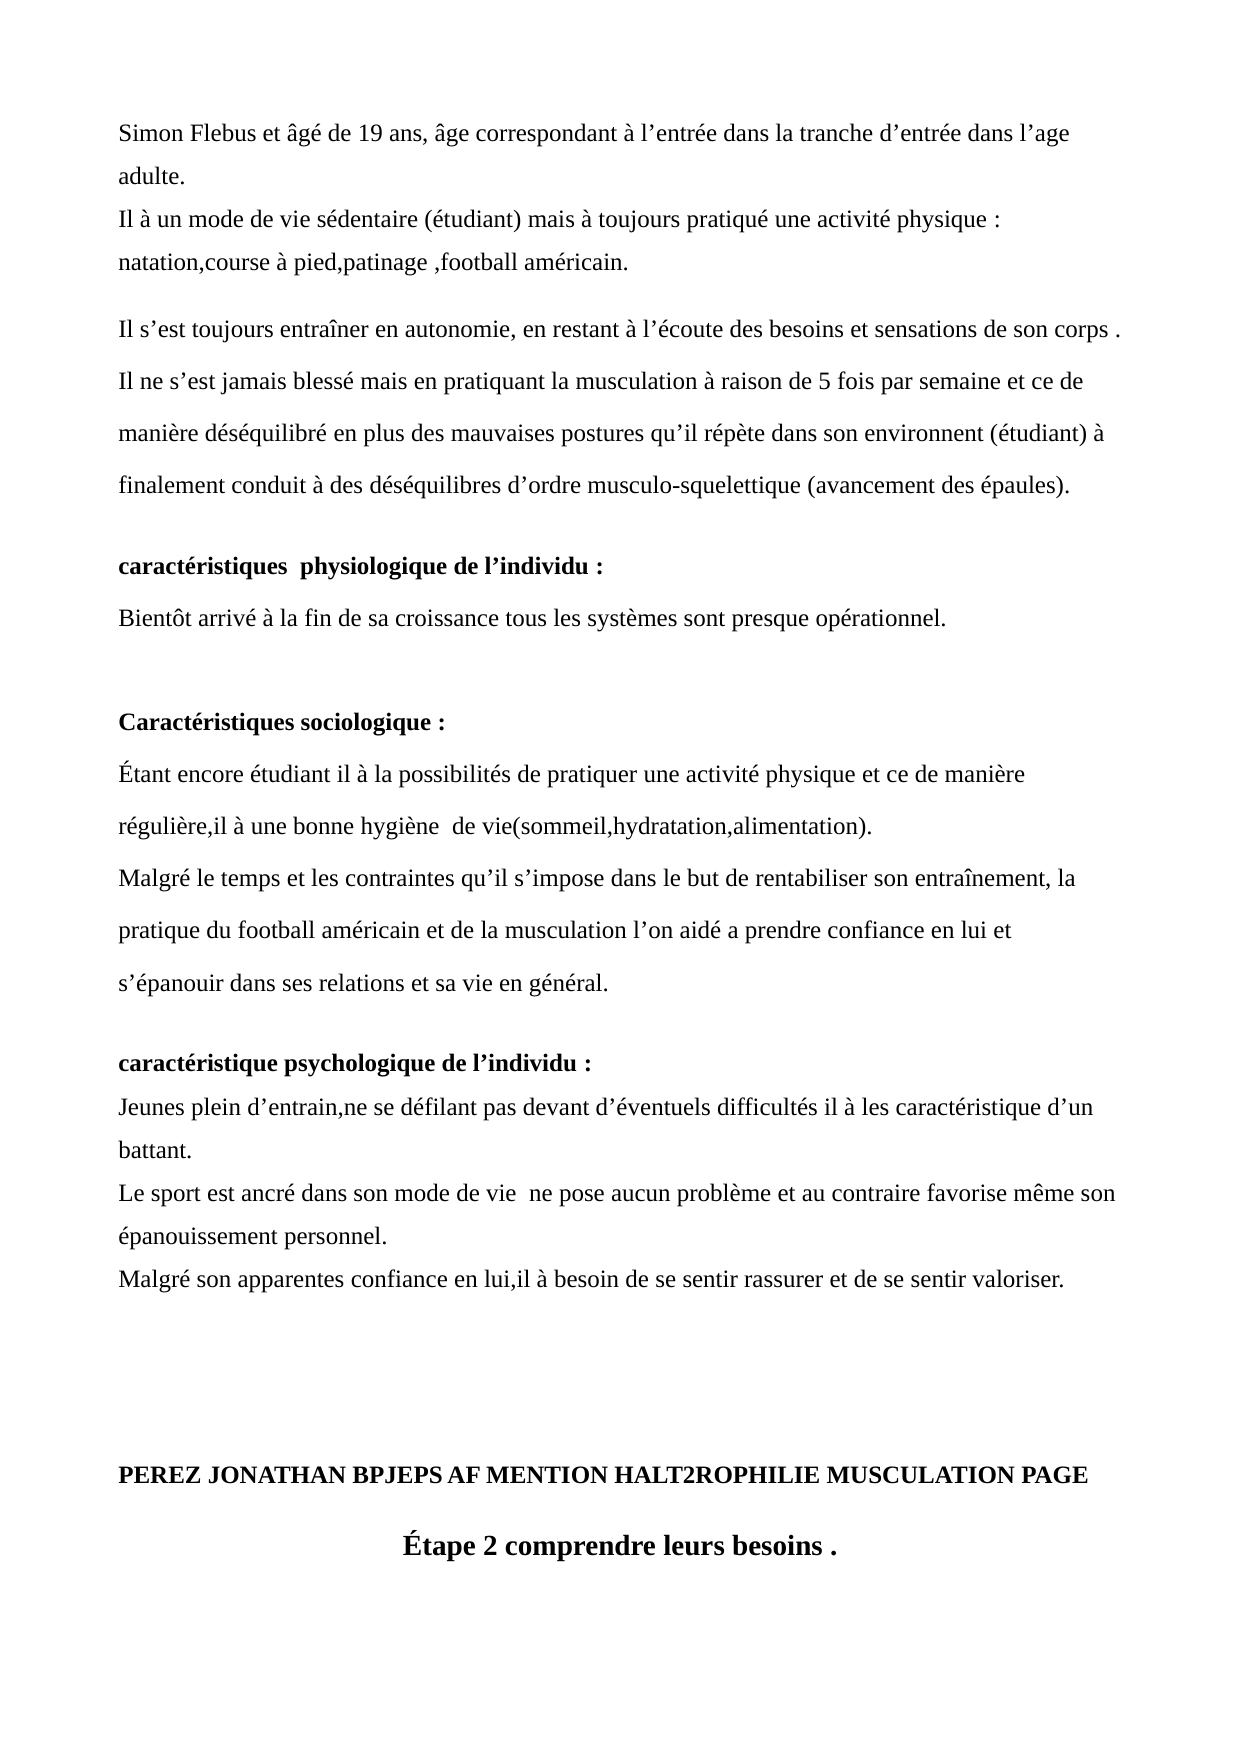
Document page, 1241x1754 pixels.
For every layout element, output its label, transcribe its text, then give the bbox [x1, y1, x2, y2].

text natation,course à pied,patinage ,football américain. [118, 247, 1122, 276]
text caractéristiques physiologique de l’individu : [118, 528, 1122, 580]
text Jeunes plein d’entrain,ne se défilant pas devant d’éventuels difficultés il à les caractéristique d’un battant. [118, 1092, 1122, 1163]
text PEREZ JONATHAN BPJEPS AF MENTION HALT2ROPHILIE MUSCULATION PAGE [118, 1437, 1122, 1489]
text Malgré le temps et les contraintes qu’il s’impose dans le but de rentabiliser son entraînement, la pratique du football américain et de la musculation l’on aidé a prendre confiance en lui et s’épanouir dans ses relations et sa vie en général. [118, 840, 1122, 996]
text caractéristique psychologique de l’individu : [118, 1048, 1122, 1077]
text Bientôt arrivé à la fin de sa croissance tous les systèmes sont presque opérationnel. [118, 580, 1122, 632]
subtitle Étape 2 comprendre leurs besoins . [118, 1528, 1122, 1562]
text Caractéristiques sociologique : [118, 684, 1122, 736]
text Malgré son apparentes confiance en lui,il à besoin de se sentir rassurer et de se sentir valoriser. [118, 1264, 1122, 1293]
text Simon Flebus et âgé de 19 ans, âge correspondant à l’entrée dans la tranche d’entrée dans l’age adulte. [118, 118, 1122, 190]
text Il s’est toujours entraîner en autonomie, en restant à l’écoute des besoins et sensations de son corps . [118, 291, 1122, 343]
text Il ne s’est jamais blessé mais en pratiquant la musculation à raison de 5 fois par semaine et ce de manière déséquilibré en plus des mauvaises postures qu’il répète dans son environnent (étudiant) à finalement conduit à des déséquilibres d’ordre musculo-squelettique (avancement des épaules). [118, 343, 1122, 499]
text Il à un mode de vie sédentaire (étudiant) mais à toujours pratiqué une activité physique : [118, 204, 1122, 233]
text Étant encore étudiant il à la possibilités de pratiquer une activité physique et ce de manière régulière,il à une bonne hygiène de vie(sommeil,hydratation,alimentation). [118, 736, 1122, 840]
text Le sport est ancré dans son mode de vie ne pose aucun problème et au contraire favorise même son épanouissement personnel. [118, 1178, 1122, 1250]
